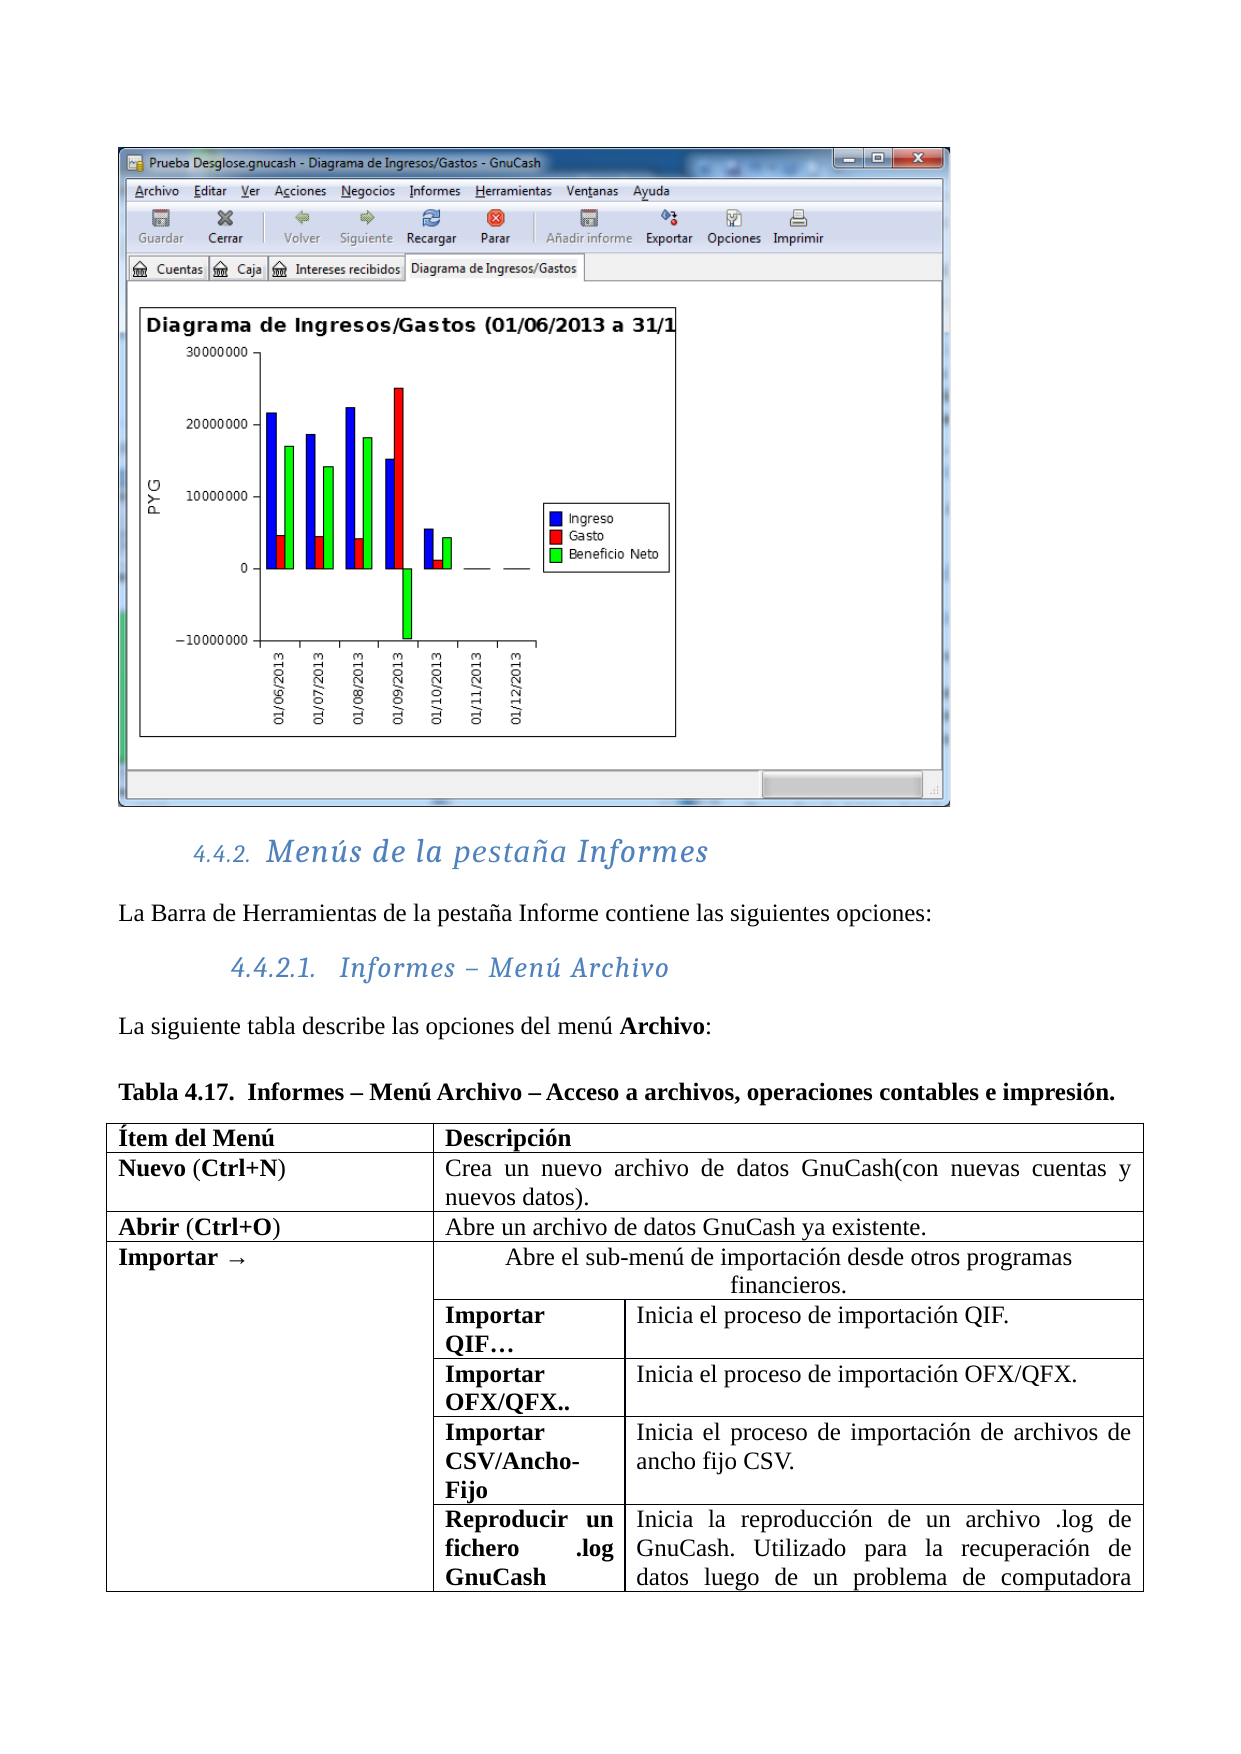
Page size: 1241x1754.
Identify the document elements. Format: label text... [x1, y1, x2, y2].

subtitle Informes – Menú Archivo [231, 952, 1140, 985]
table_cell Inicia el proceso de importación OFX/QFX. [626, 1359, 1143, 1416]
text Tabla 4.17. Informes – Menú Archivo – Acceso a archivos, operaciones contables e impresión. [118, 1077, 1140, 1106]
table_cell Importar QIF… [434, 1300, 624, 1358]
text La Barra de Herramientas de la pestaña Informe contiene las siguientes opciones: [118, 898, 1140, 926]
table_cell Crea un nuevo archivo de datos GnuCash(con nuevas cuentas y nuevos datos). [434, 1153, 1143, 1211]
table_cell Inicia la reproducción de un archivo .log de GnuCash. Utilizado para la recuperación de datos luego de un problema de computadora [626, 1505, 1143, 1591]
table_cell Reproducir un fichero .log GnuCash [434, 1505, 624, 1591]
table_header Ítem del Menú [107, 1124, 433, 1152]
text La siguiente tabla describe las opciones del menú Archivo: [118, 1011, 1140, 1040]
table_cell Inicia el proceso de importación QIF. [626, 1300, 1143, 1358]
subtitle Menús de la pestaña Informes [193, 832, 1140, 871]
table_cell Abre el sub-menú de importación desde otros programas financieros. [434, 1242, 1143, 1299]
table_cell Importar → [107, 1242, 433, 1591]
picture [118, 147, 951, 807]
table_cell Importar OFX/QFX.. [434, 1359, 624, 1416]
table_cell Nuevo (Ctrl+N) [107, 1153, 433, 1211]
table_cell Abre un archivo de datos GnuCash ya existente. [434, 1212, 1143, 1241]
table_cell Inicia el proceso de importación de archivos de ancho fijo CSV. [626, 1417, 1143, 1503]
table_header Descripción [434, 1124, 1143, 1152]
table_cell Importar CSV/Ancho-Fijo [434, 1417, 624, 1503]
table_cell Abrir (Ctrl+O) [107, 1212, 433, 1241]
